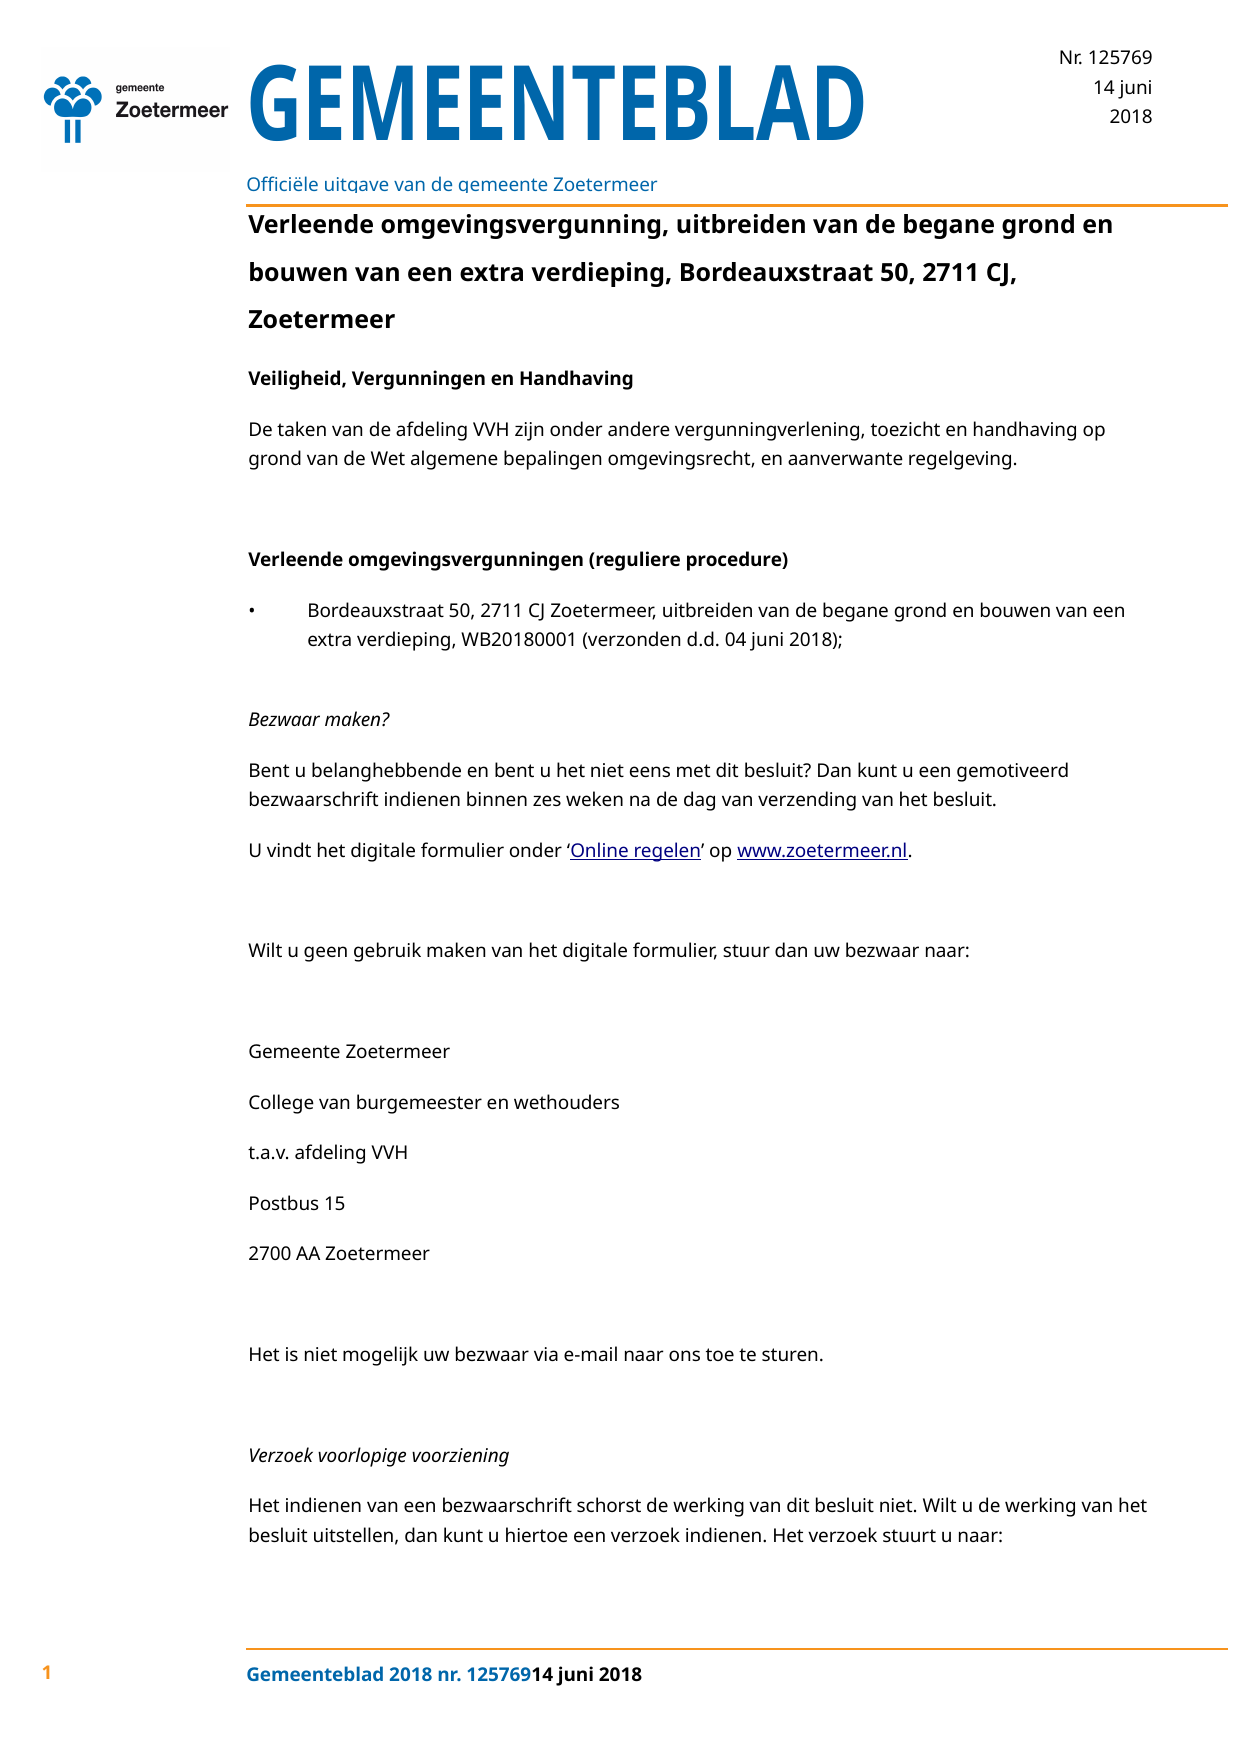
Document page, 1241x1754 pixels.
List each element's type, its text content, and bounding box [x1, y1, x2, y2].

text Wilt u geen gebruik maken van het digitale formulier, stuur dan uw bezwaar naar: [248, 938, 1152, 963]
text College van burgemeester en wethouders [248, 1089, 1152, 1114]
text Bent u belanghebbende en bent u het niet eens met dit besluit? Dan kunt u een gemotiveerd bezwaarschrift indienen binnen zes weken na de dag van verzending van het besluit. [248, 757, 1152, 812]
text Gemeente Zoetermeer [248, 1038, 1152, 1064]
text Verleende omgevingsvergunning, uitbreiden van de begane grond en bouwen van een extra verdieping, Bordeauxstraat 50, 2711 CJ, Zoetermeer [248, 207, 1152, 336]
text De taken van de afdeling VVH zijn onder andere vergunningverlening, toezicht en handhaving op grond van de Wet algemene bepalingen omgevingsrecht, en aanverwante regelgeving. [248, 416, 1152, 471]
text U vindt het digitale formulier onder ‘Online regelen’ op www.zoetermeer.nl. [248, 837, 1152, 862]
text Bezwaar maken? [248, 706, 1152, 732]
picture [41, 47, 231, 172]
text 2700 AA Zoetermeer [248, 1240, 1152, 1266]
text t.a.v. afdeling VVH [248, 1139, 1152, 1165]
text Het indienen van een bezwaarschrift schorst de werking van dit besluit niet. Wilt u de werking van het besluit uitstellen, dan kunt u hiertoe een verzoek indienen. Het verzoek stuurt u naar: [248, 1492, 1152, 1547]
text Veiligheid, Vergunningen en Handhaving [248, 366, 1152, 391]
text Verzoek voorlopige voorziening [248, 1442, 1152, 1467]
text Het is niet mogelijk uw bezwaar via e-mail naar ons toe te sturen. [248, 1341, 1152, 1367]
list Bordeauxstraat 50, 2711 CJ Zoetermeer, uitbreiden van de begane grond en bouwen van een extra verdieping, WB20180001 (verzonden d.d. 04 juni 2018); [248, 597, 1152, 652]
text Verleende omgevingsvergunningen (reguliere procedure) [248, 546, 1152, 572]
text Postbus 15 [248, 1190, 1152, 1215]
